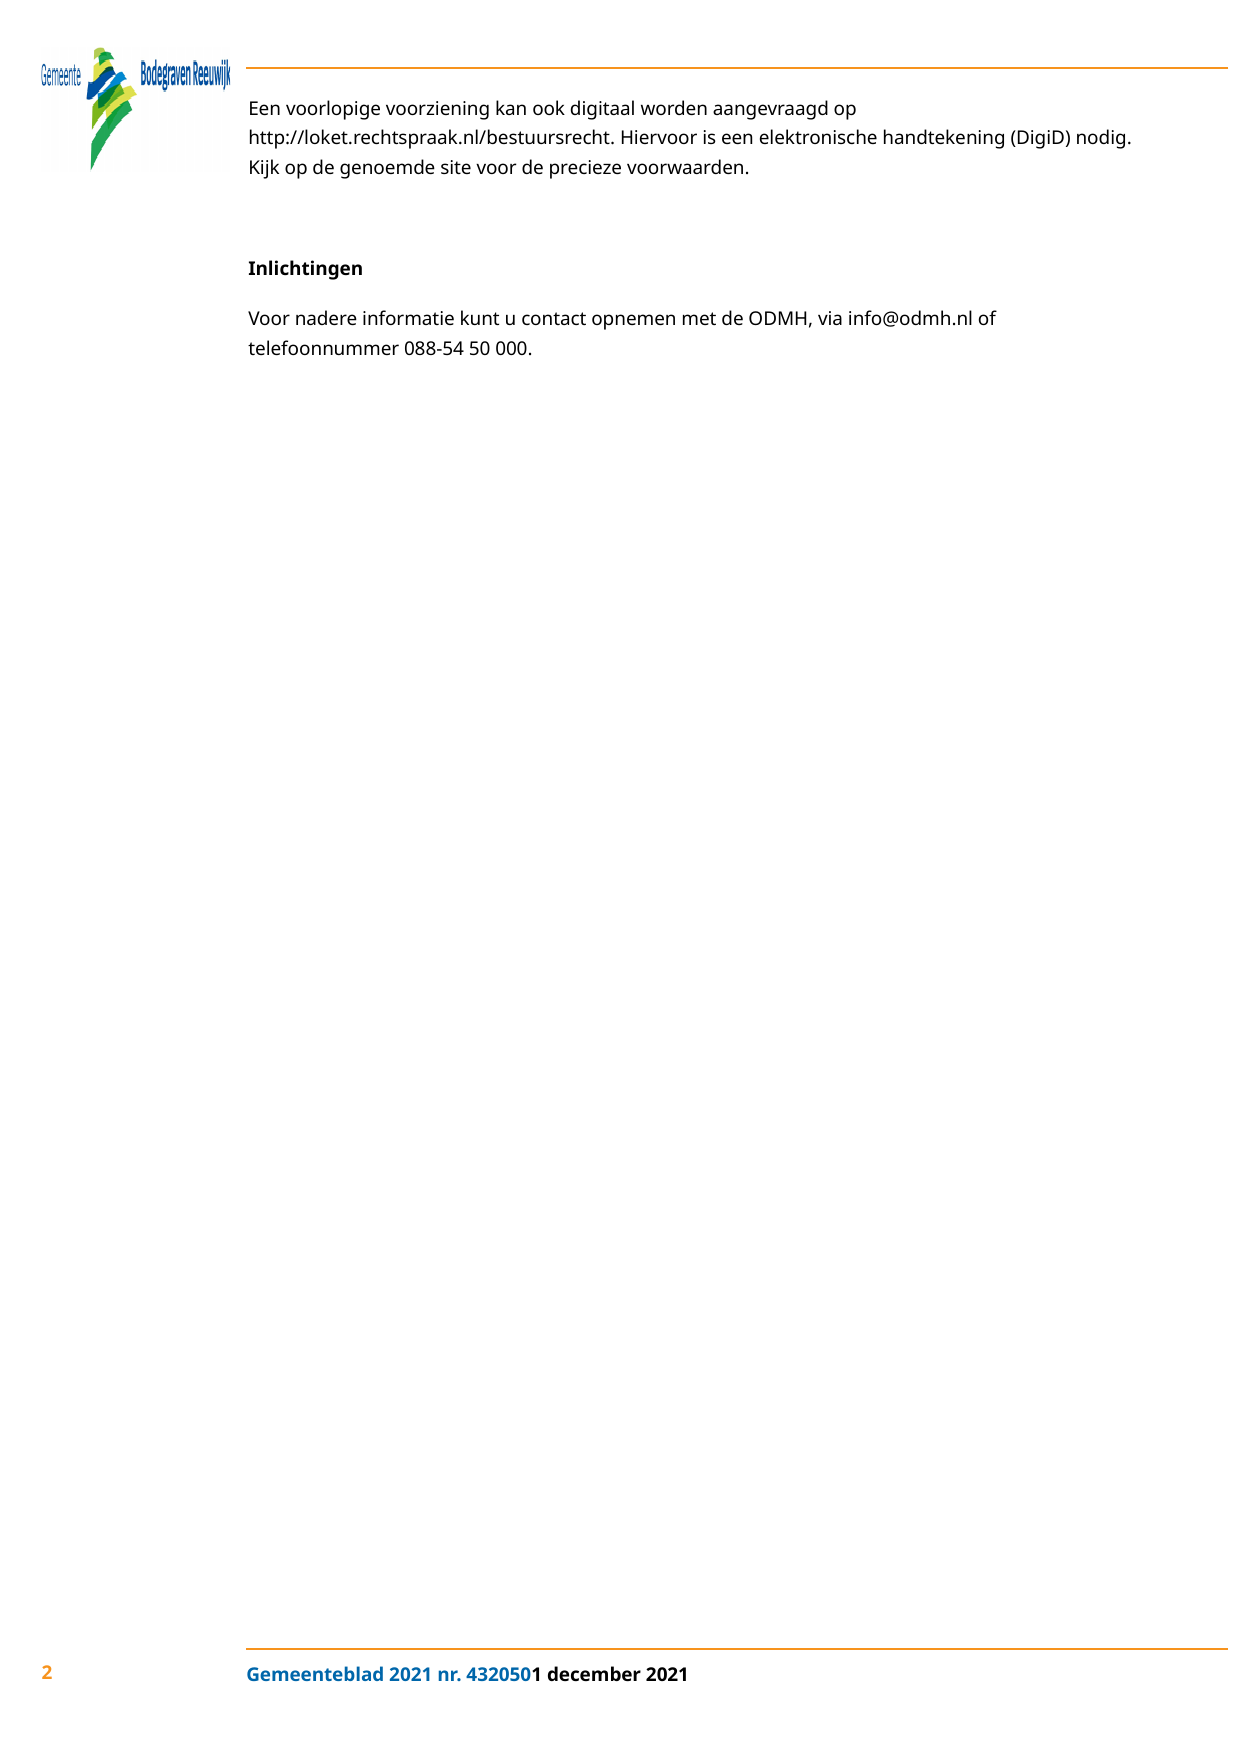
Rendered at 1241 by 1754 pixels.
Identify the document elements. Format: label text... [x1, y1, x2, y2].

text Voor nadere informatie kunt u contact opnemen met de ODMH, via info@odmh.nl of telefoonnummer 088-54 50 000. [248, 305, 1152, 361]
text Een voorlopige voorziening kan ook digitaal worden aangevraagd op http://loket.rechtspraak.nl/bestuursrecht. Hiervoor is een elektronische handtekening (DigiD) nodig. Kijk op de genoemde site voor de precieze voorwaarden. [248, 95, 1152, 180]
text Inlichtingen [248, 255, 1152, 281]
picture [41, 47, 231, 172]
